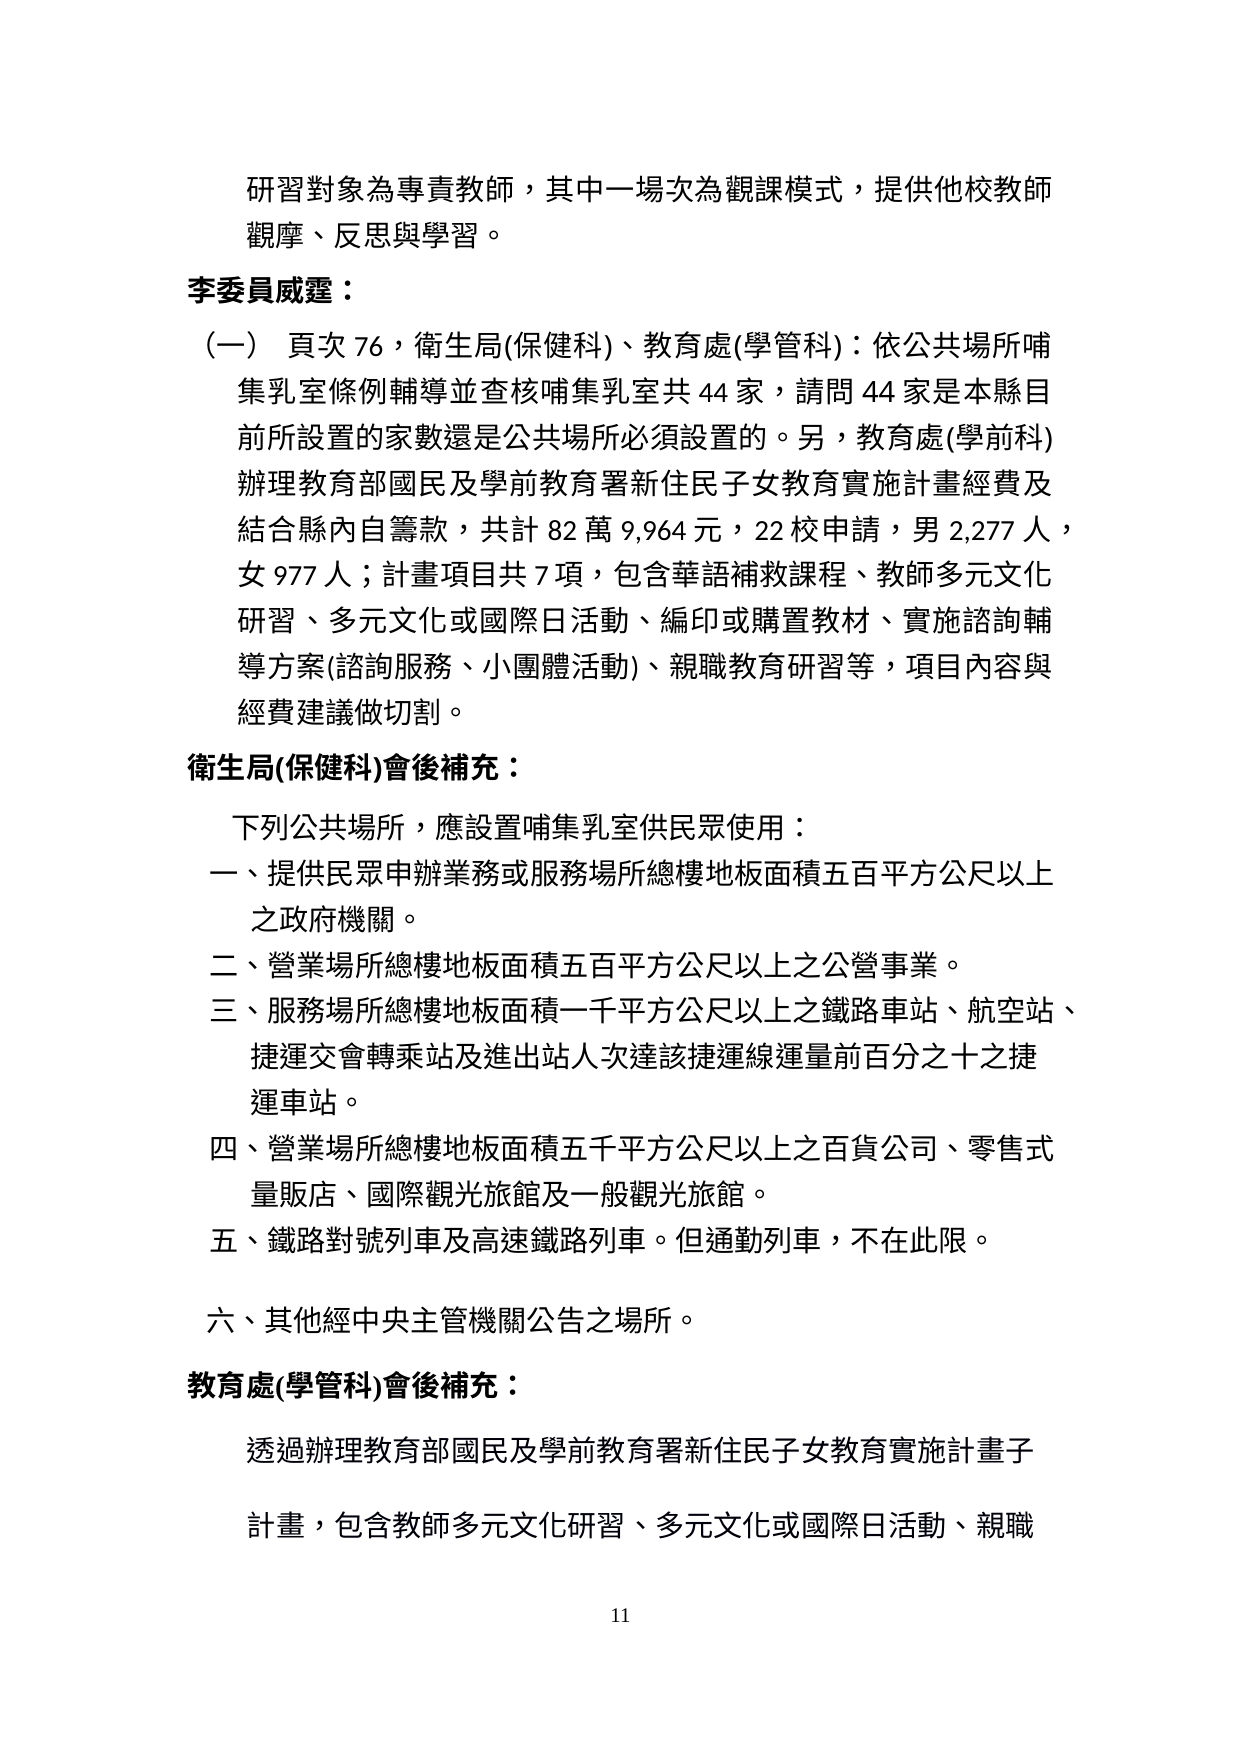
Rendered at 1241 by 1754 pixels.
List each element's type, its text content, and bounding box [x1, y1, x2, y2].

text 研習對象為專責教師，其中一場次為觀課模式，提供他校教師觀摩、反思與學習。 [246, 164, 1053, 255]
list 頁次76，衛生局(保健科)、教育處(學管科)：依公共場所哺集乳室條例輔導並查核哺集乳室共44家，請問44家是本縣目前所設置的家數還是公共場所必須設置的。另，教育處(學前科) 辦理教育部國民及學前教育署新住民子女教育實施計畫經費及結合縣內自籌款，共計82萬9,964元，22校申請，男2,277人，女977人；計畫項目共7項，包含華語補救課程、教師多元文化研習、多元文化或國際日活動、編印或購置教材、實施諮詢輔導方案(諮詢服務、小團體活動)、親職教育研習等，項目內容與經費建議做切割。 [187, 320, 1053, 732]
text 五、鐵路對號列車及高速鐵路列車。但通勤列車，不在此限。 [209, 1214, 1055, 1260]
text 透過辦理教育部國民及學前教育署新住民子女教育實施計畫子計畫，包含教師多元文化研習、多元文化或國際日活動、親職 [247, 1405, 1053, 1555]
text 衛生局(保健科)會後補充： [187, 742, 1053, 788]
text 六、其他經中央主管機關公告之場所。 [206, 788, 1053, 1350]
text 三、服務場所總樓地板面積一千平方公尺以上之鐵路車站、航空站、捷運交會轉乘站及進出站人次達該捷運線運量前百分之十之捷運車站。 [209, 985, 1055, 1123]
text 二、營業場所總樓地板面積五百平方公尺以上之公營事業。 [209, 939, 1055, 985]
text 下列公共場所，應設置哺集乳室供民眾使用： [209, 802, 1055, 848]
text 一、提供民眾申辦業務或服務場所總樓地板面積五百平方公尺以上之政府機關。 [209, 848, 1055, 939]
text 四、營業場所總樓地板面積五千平方公尺以上之百貨公司、零售式量販店、國際觀光旅館及一般觀光旅館。 [209, 1123, 1055, 1214]
text 教育處(學管科)會後補充： [187, 1359, 1053, 1405]
text 李委員威霆： [187, 265, 1053, 311]
